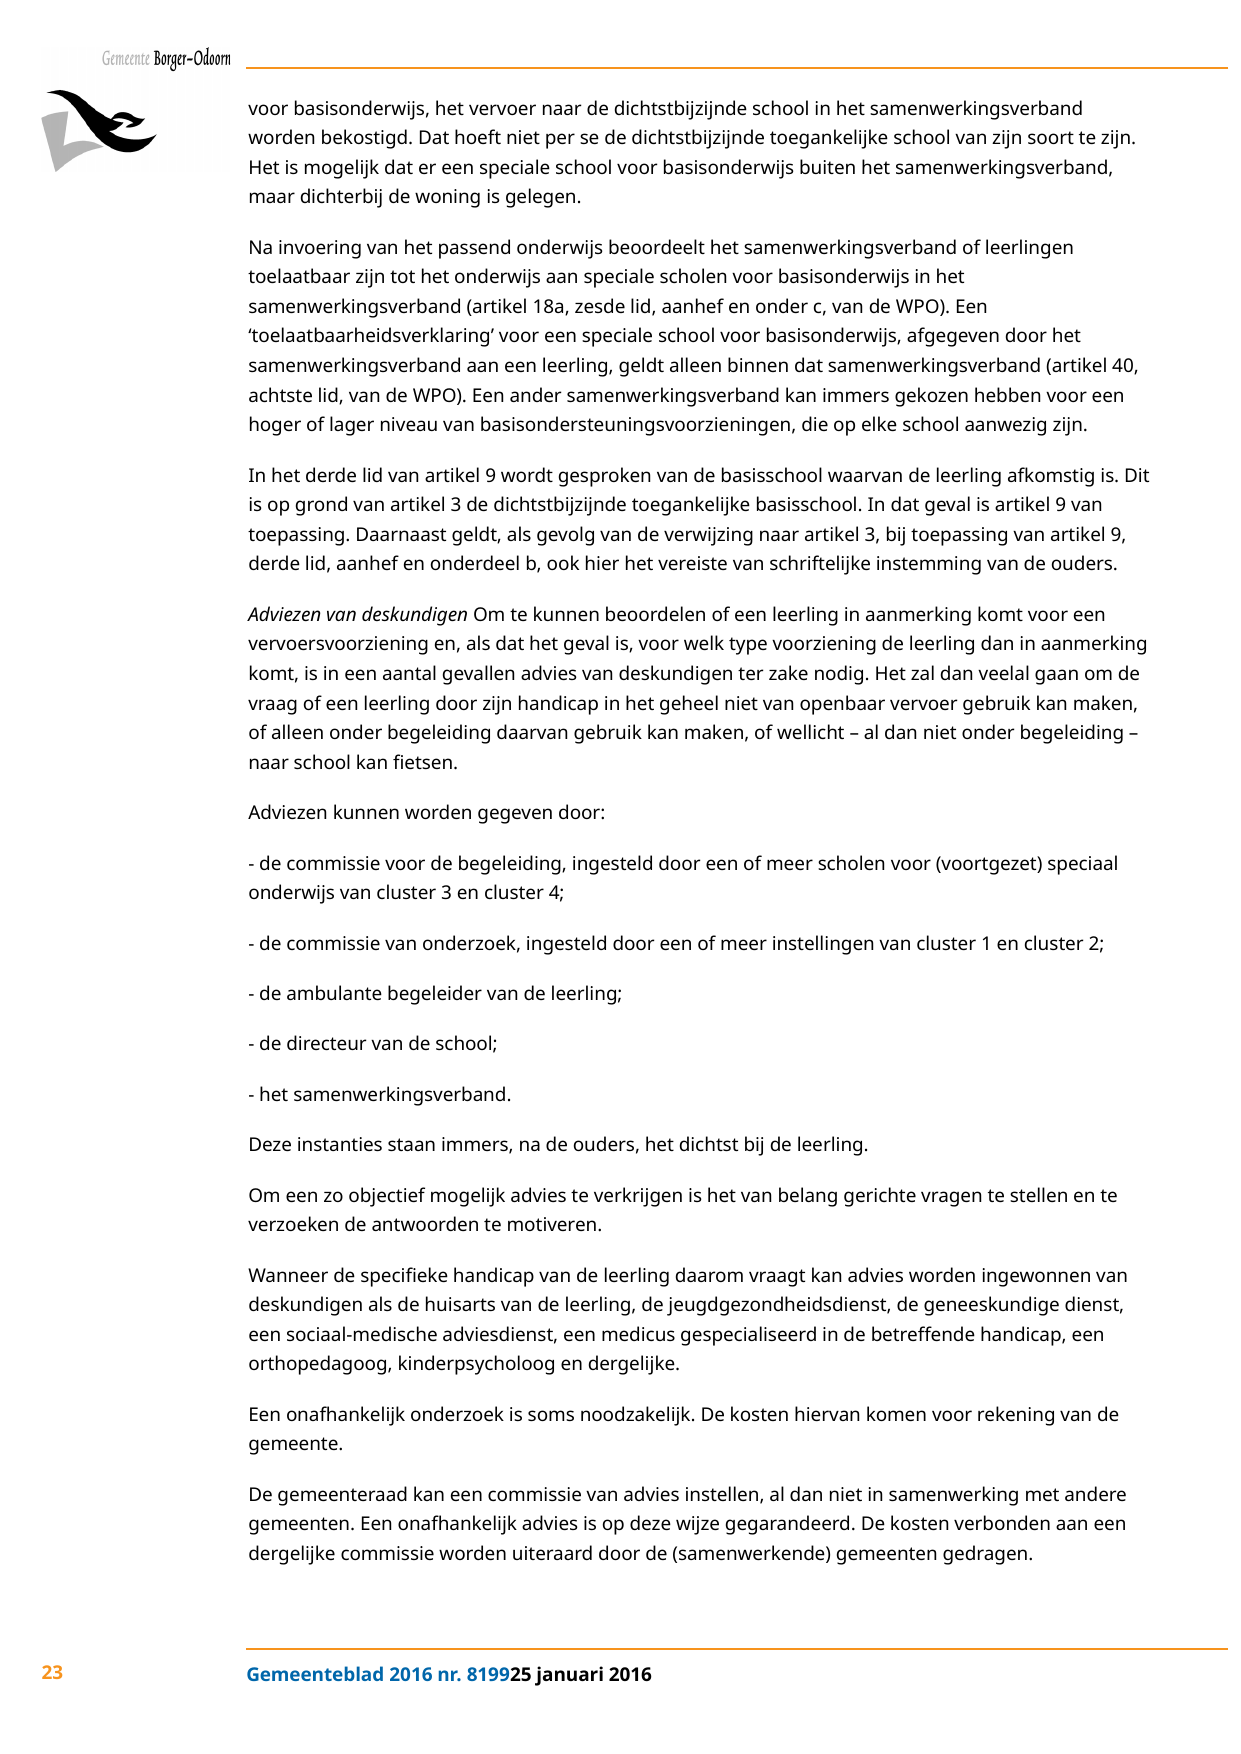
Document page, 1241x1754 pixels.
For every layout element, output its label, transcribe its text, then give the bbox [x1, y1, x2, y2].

text Een onafhankelijk onderzoek is soms noodzakelijk. De kosten hiervan komen voor rekening van de gemeente. [248, 1401, 1152, 1456]
text Deze instanties staan immers, na de ouders, het dichtst bij de leerling. [248, 1131, 1152, 1157]
text - het samenwerkingsverband. [248, 1081, 1152, 1107]
text De gemeenteraad kan een commissie van advies instellen, al dan niet in samenwerking met andere gemeenten. Een onafhankelijk advies is op deze wijze gegarandeerd. De kosten verbonden aan een dergelijke commissie worden uiteraard door de (samenwerkende) gemeenten gedragen. [248, 1481, 1152, 1566]
text - de commissie van onderzoek, ingesteld door een of meer instellingen van cluster 1 en cluster 2; [248, 930, 1152, 956]
text voor basisonderwijs, het vervoer naar de dichtstbijzijnde school in het samenwerkingsverband worden bekostigd. Dat hoeft niet per se de dichtstbijzijnde toegankelijke school van zijn soort te zijn. Het is mogelijk dat er een speciale school voor basisonderwijs buiten het samenwerkingsverband, maar dichterbij de woning is gelegen. [248, 95, 1152, 209]
text Adviezen van deskundigen Om te kunnen beoordelen of een leerling in aanmerking komt voor een vervoersvoorziening en, als dat het geval is, voor welk type voorziening de leerling dan in aanmerking komt, is in een aantal gevallen advies van deskundigen ter zake nodig. Het zal dan veelal gaan om de vraag of een leerling door zijn handicap in het geheel niet van openbaar vervoer gebruik kan maken, of alleen onder begeleiding daarvan gebruik kan maken, of wellicht – al dan niet onder begeleiding – naar school kan fietsen. [248, 601, 1152, 775]
text Na invoering van het passend onderwijs beoordeelt het samenwerkingsverband of leerlingen toelaatbaar zijn tot het onderwijs aan speciale scholen voor basisonderwijs in het samenwerkingsverband (artikel 18a, zesde lid, aanhef en onder c, van de WPO). Een ‘toelaatbaarheidsverklaring’ voor een speciale school voor basisonderwijs, afgegeven door het samenwerkingsverband aan een leerling, geldt alleen binnen dat samenwerkingsverband (artikel 40, achtste lid, van de WPO). Een ander samenwerkingsverband kan immers gekozen hebben voor een hoger of lager niveau van basisondersteuningsvoorzieningen, die op elke school aanwezig zijn. [248, 234, 1152, 437]
text Wanneer de specifieke handicap van de leerling daarom vraagt kan advies worden ingewonnen van deskundigen als de huisarts van de leerling, de jeugdgezondheidsdienst, de geneeskundige dienst, een sociaal-medische adviesdienst, een medicus gespecialiseerd in de betreffende handicap, een orthopedagoog, kinderpsycholoog en dergelijke. [248, 1262, 1152, 1376]
text - de directeur van de school; [248, 1031, 1152, 1056]
text Om een zo objectief mogelijk advies te verkrijgen is het van belang gerichte vragen te stellen en te verzoeken de antwoorden te motiveren. [248, 1182, 1152, 1237]
text - de ambulante begeleider van de leerling; [248, 980, 1152, 1006]
picture [41, 47, 231, 172]
text In het derde lid van artikel 9 wordt gesproken van de basisschool waarvan de leerling afkomstig is. Dit is op grond van artikel 3 de dichtstbijzijnde toegankelijke basisschool. In dat geval is artikel 9 van toepassing. Daarnaast geldt, als gevolg van de verwijzing naar artikel 3, bij toepassing van artikel 9, derde lid, aanhef en onderdeel b, ook hier het vereiste van schriftelijke instemming van de ouders. [248, 462, 1152, 576]
text - de commissie voor de begeleiding, ingesteld door een of meer scholen voor (voortgezet) speciaal onderwijs van cluster 3 en cluster 4; [248, 850, 1152, 905]
text Adviezen kunnen worden gegeven door: [248, 799, 1152, 825]
